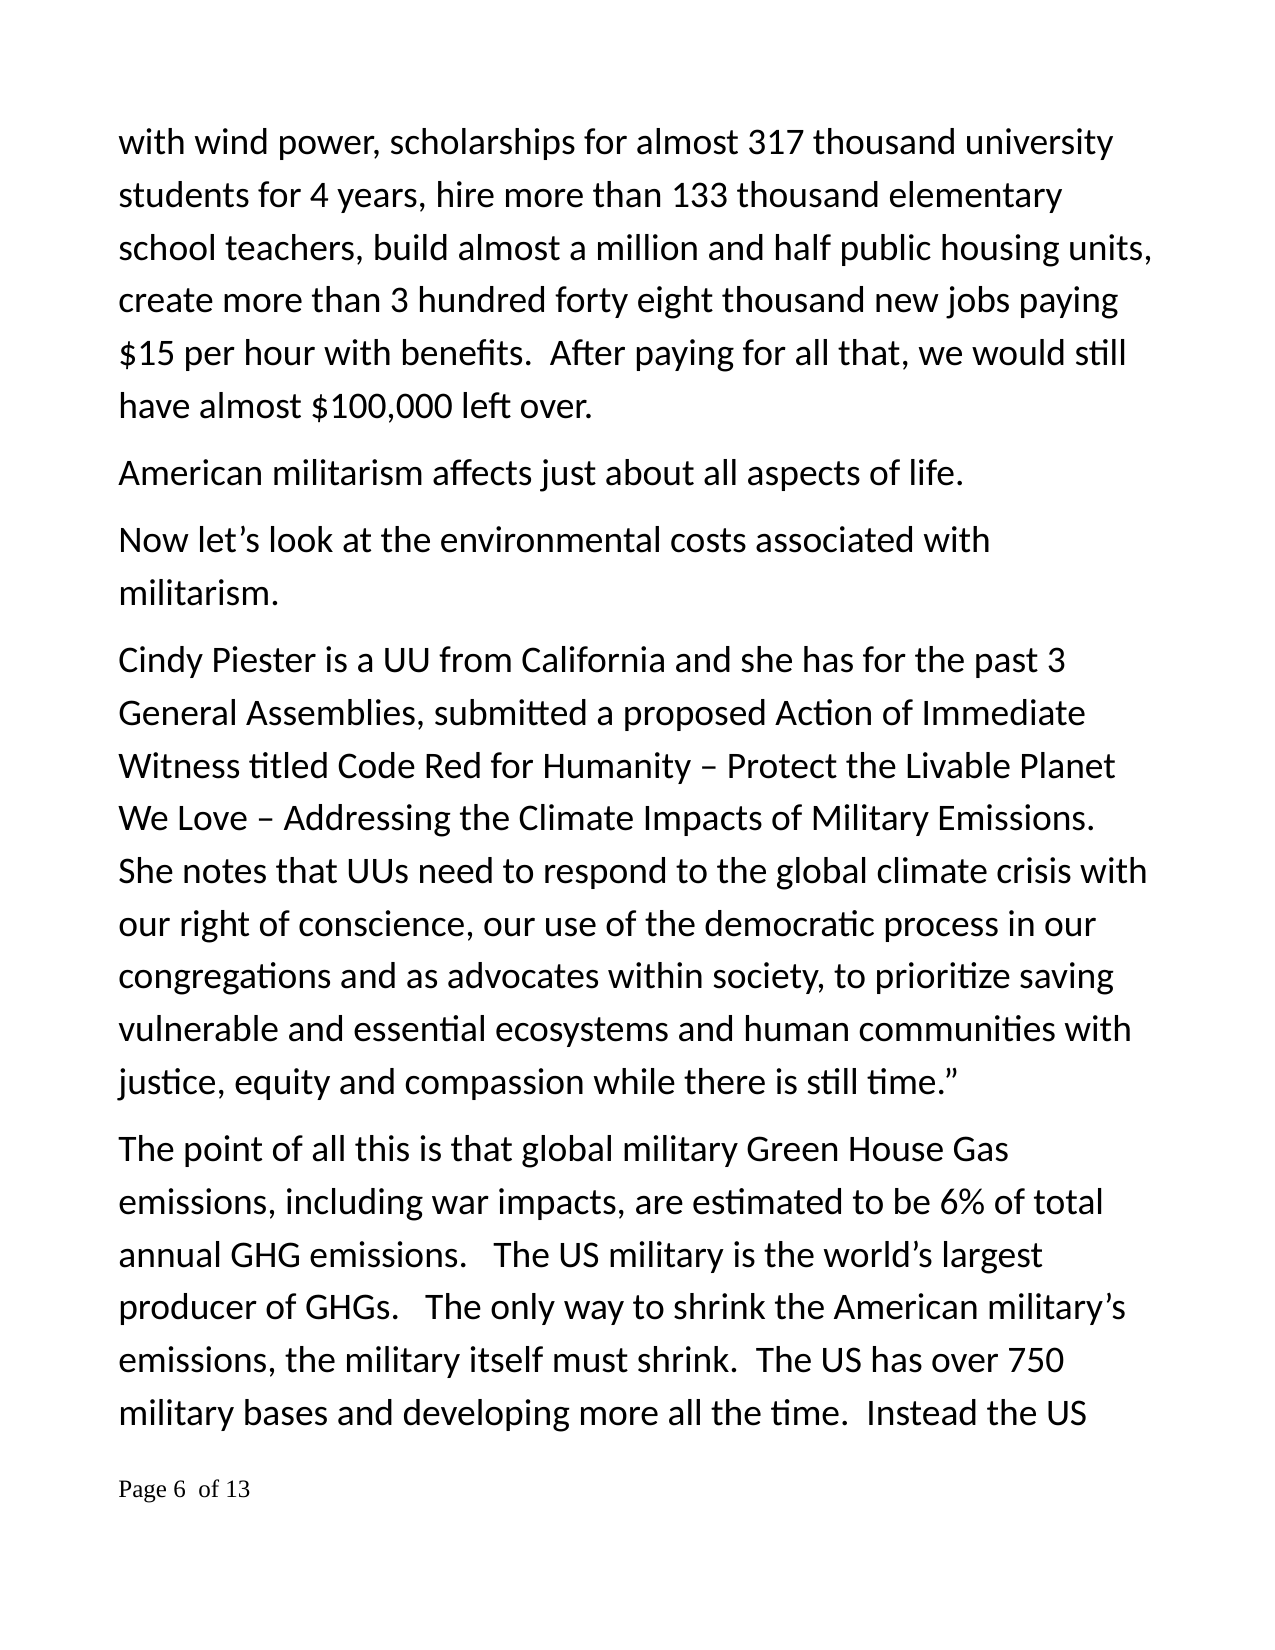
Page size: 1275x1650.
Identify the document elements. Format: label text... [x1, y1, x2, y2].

text with wind power, scholarships for almost 317 thousand university students for 4 years, hire more than 133 thousand elementary school teachers, build almost a million and half public housing units, create more than 3 hundred forty eight thousand new jobs paying $15 per hour with benefits. After paying for all that, we would still have almost $100,000 left over. [118, 118, 1157, 427]
text Now let’s look at the environmental costs associated with militarism. [118, 516, 1157, 615]
text American militarism affects just about all aspects of life. [118, 449, 1157, 495]
text Cindy Piester is a UU from California and she has for the past 3 General Assemblies, submitted a proposed Action of Immediate Witness titled Code Red for Humanity – Protect the Livable Planet We Love – Addressing the Climate Impacts of Military Emissions. She notes that UUs need to respond to the global climate crisis with our right of conscience, our use of the democratic process in our congregations and as advocates within society, to prioritize saving vulnerable and essential ecosystems and human communities with justice, equity and compassion while there is still time.” [118, 636, 1157, 1104]
text The point of all this is that global military Green House Gas emissions, including war impacts, are estimated to be 6% of total annual GHG emissions. The US military is the world’s largest producer of GHGs. The only way to shrink the American military’s emissions, the military itself must shrink. The US has over 750 military bases and developing more all the time. Instead the US [118, 1125, 1157, 1434]
